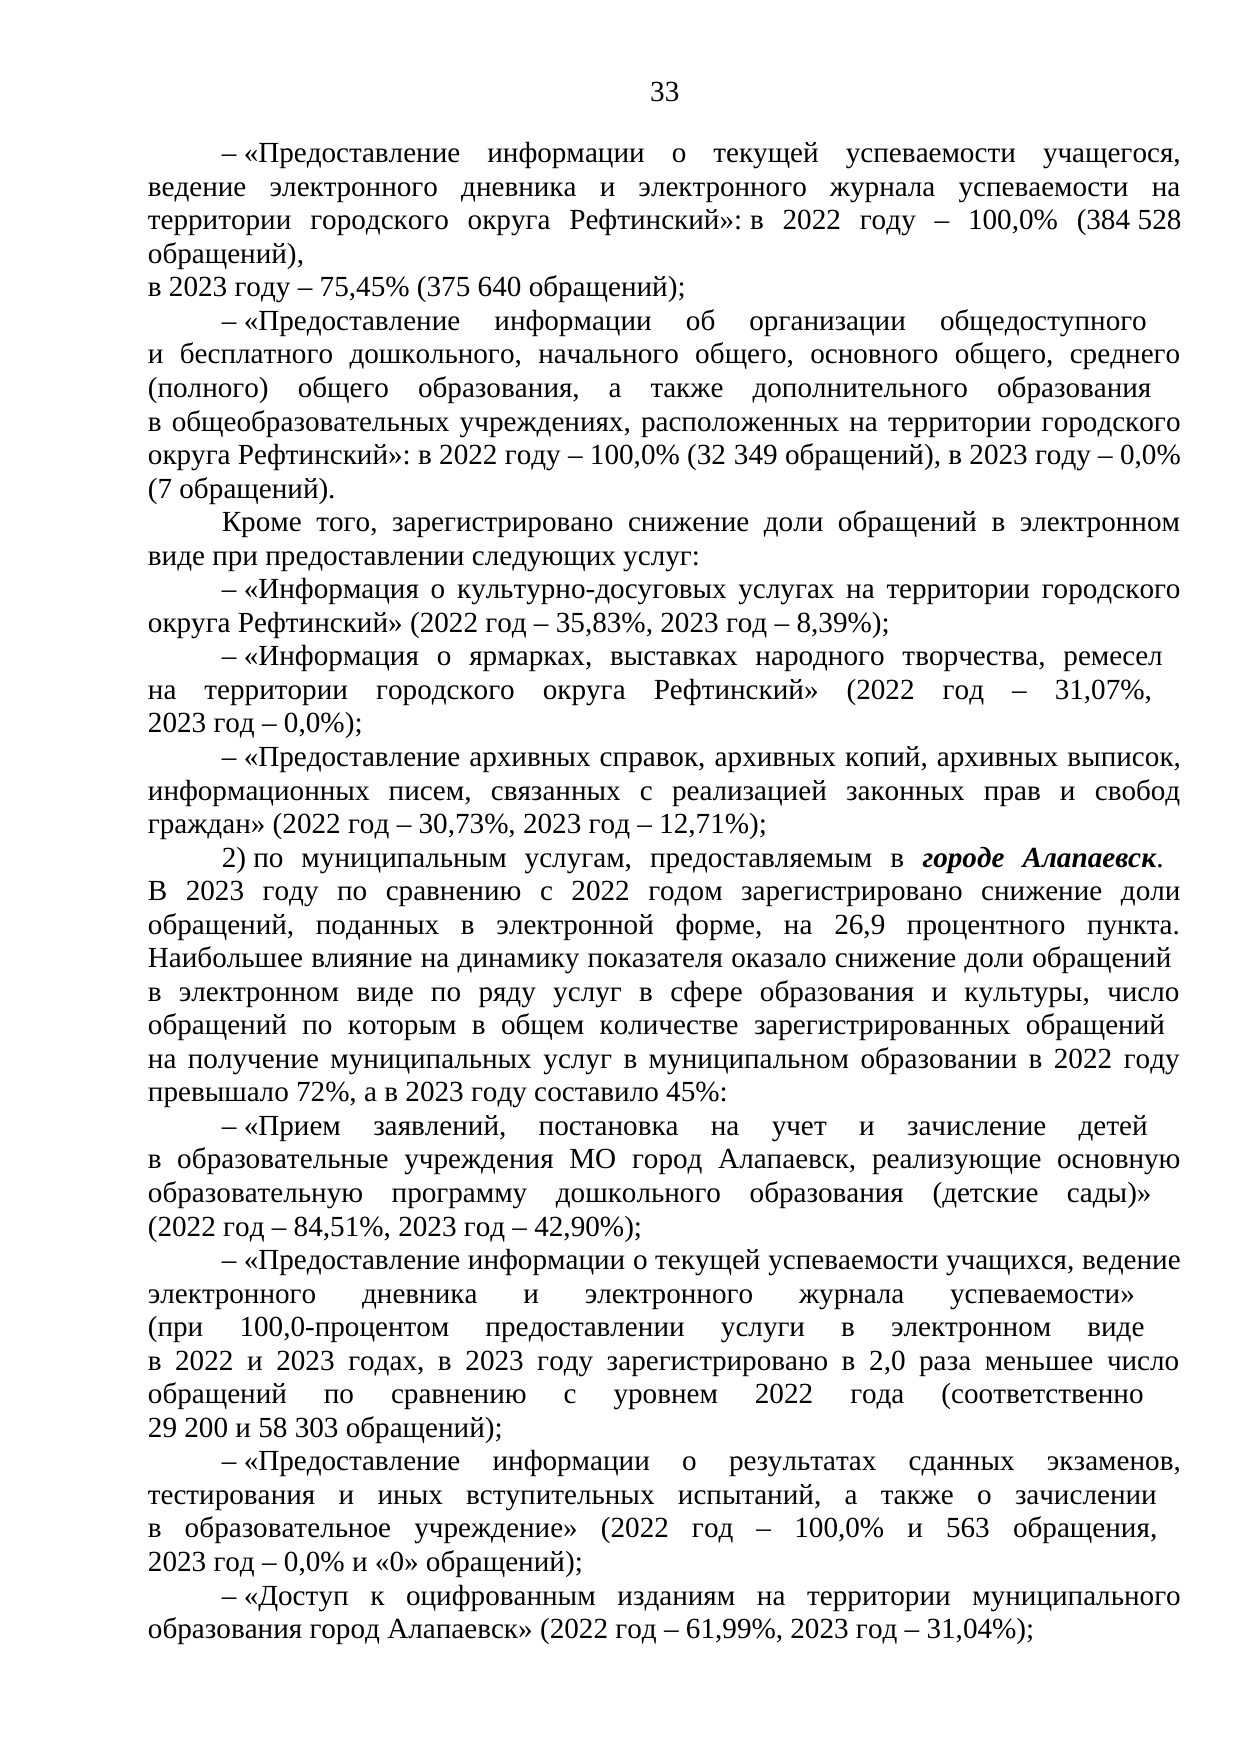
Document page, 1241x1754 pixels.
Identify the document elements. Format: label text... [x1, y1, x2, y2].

text – «Информация о ярмарках, выставках народного творчества, ремесел на территории городского округа Рефтинский» (2022 год – 31,07%, 2023 год – 0,0%); [148, 638, 1181, 739]
text – «Предоставление информации о текущей успеваемости учащихся, ведение электронного дневника и электронного журнала успеваемости» (при 100,0-процентом предоставлении услуги в электронном виде в 2022 и 2023 годах, в 2023 году зарегистрировано в 2,0 раза меньшее число обращений по сравнению с уровнем 2022 года (соответственно 29 200 и 58 303 обращений); [148, 1242, 1181, 1443]
text – «Предоставление информации об организации общедоступного и бесплатного дошкольного, начального общего, основного общего, среднего (полного) общего образования, а также дополнительного образования в общеобразовательных учреждениях, расположенных на территории городского округа Рефтинский»: в 2022 году – 100,0% (32 349 обращений), в 2023 году – 0,0% (7 обращений). [148, 303, 1181, 504]
text – «Предоставление информации о результатах сданных экзаменов, тестирования и иных вступительных испытаний, а также о зачислении в образовательное учреждение» (2022 год – 100,0% и 563 обращения, 2023 год – 0,0% и «0» обращений); [148, 1443, 1181, 1578]
text – «Информация о культурно-досуговых услугах на территории городского округа Рефтинский» (2022 год – 35,83%, 2023 год – 8,39%); [148, 571, 1181, 638]
text – «Предоставление архивных справок, архивных копий, архивных выписок, информационных писем, связанных с реализацией законных прав и свобод граждан» (2022 год – 30,73%, 2023 год – 12,71%); [148, 739, 1181, 840]
text – «Прием заявлений, постановка на учет и зачисление детей в образовательные учреждения МО город Алапаевск, реализующие основную образовательную программу дошкольного образования (детские сады)» (2022 год – 84,51%, 2023 год – 42,90%); [148, 1108, 1181, 1242]
text – «Доступ к оцифрованным изданиям на территории муниципального образования город Алапаевск» (2022 год – 61,99%, 2023 год – 31,04%); [148, 1578, 1181, 1645]
text 2) по муниципальным услугам, предоставляемым в городе Алапаевск. В 2023 году по сравнению с 2022 годом зарегистрировано снижение доли обращений, поданных в электронной форме, на 26,9 процентного пункта. Наибольшее влияние на динамику показателя оказало снижение доли обращений в электронном виде по ряду услуг в сфере образования и культуры, число обращений по которым в общем количестве зарегистрированных обращений на получение муниципальных услуг в муниципальном образовании в 2022 году превышало 72%, а в 2023 году составило 45%: [148, 840, 1181, 1108]
text Кроме того, зарегистрировано снижение доли обращений в электронном виде при предоставлении следующих услуг: [148, 504, 1181, 571]
text – «Предоставление информации о текущей успеваемости учащегося, ведение электронного дневника и электронного журнала успеваемости на территории городского округа Рефтинский»: в 2022 году – 100,0% (384 528 обращений), в 2023 году – 75,45% (375 640 обращений); [148, 135, 1181, 303]
